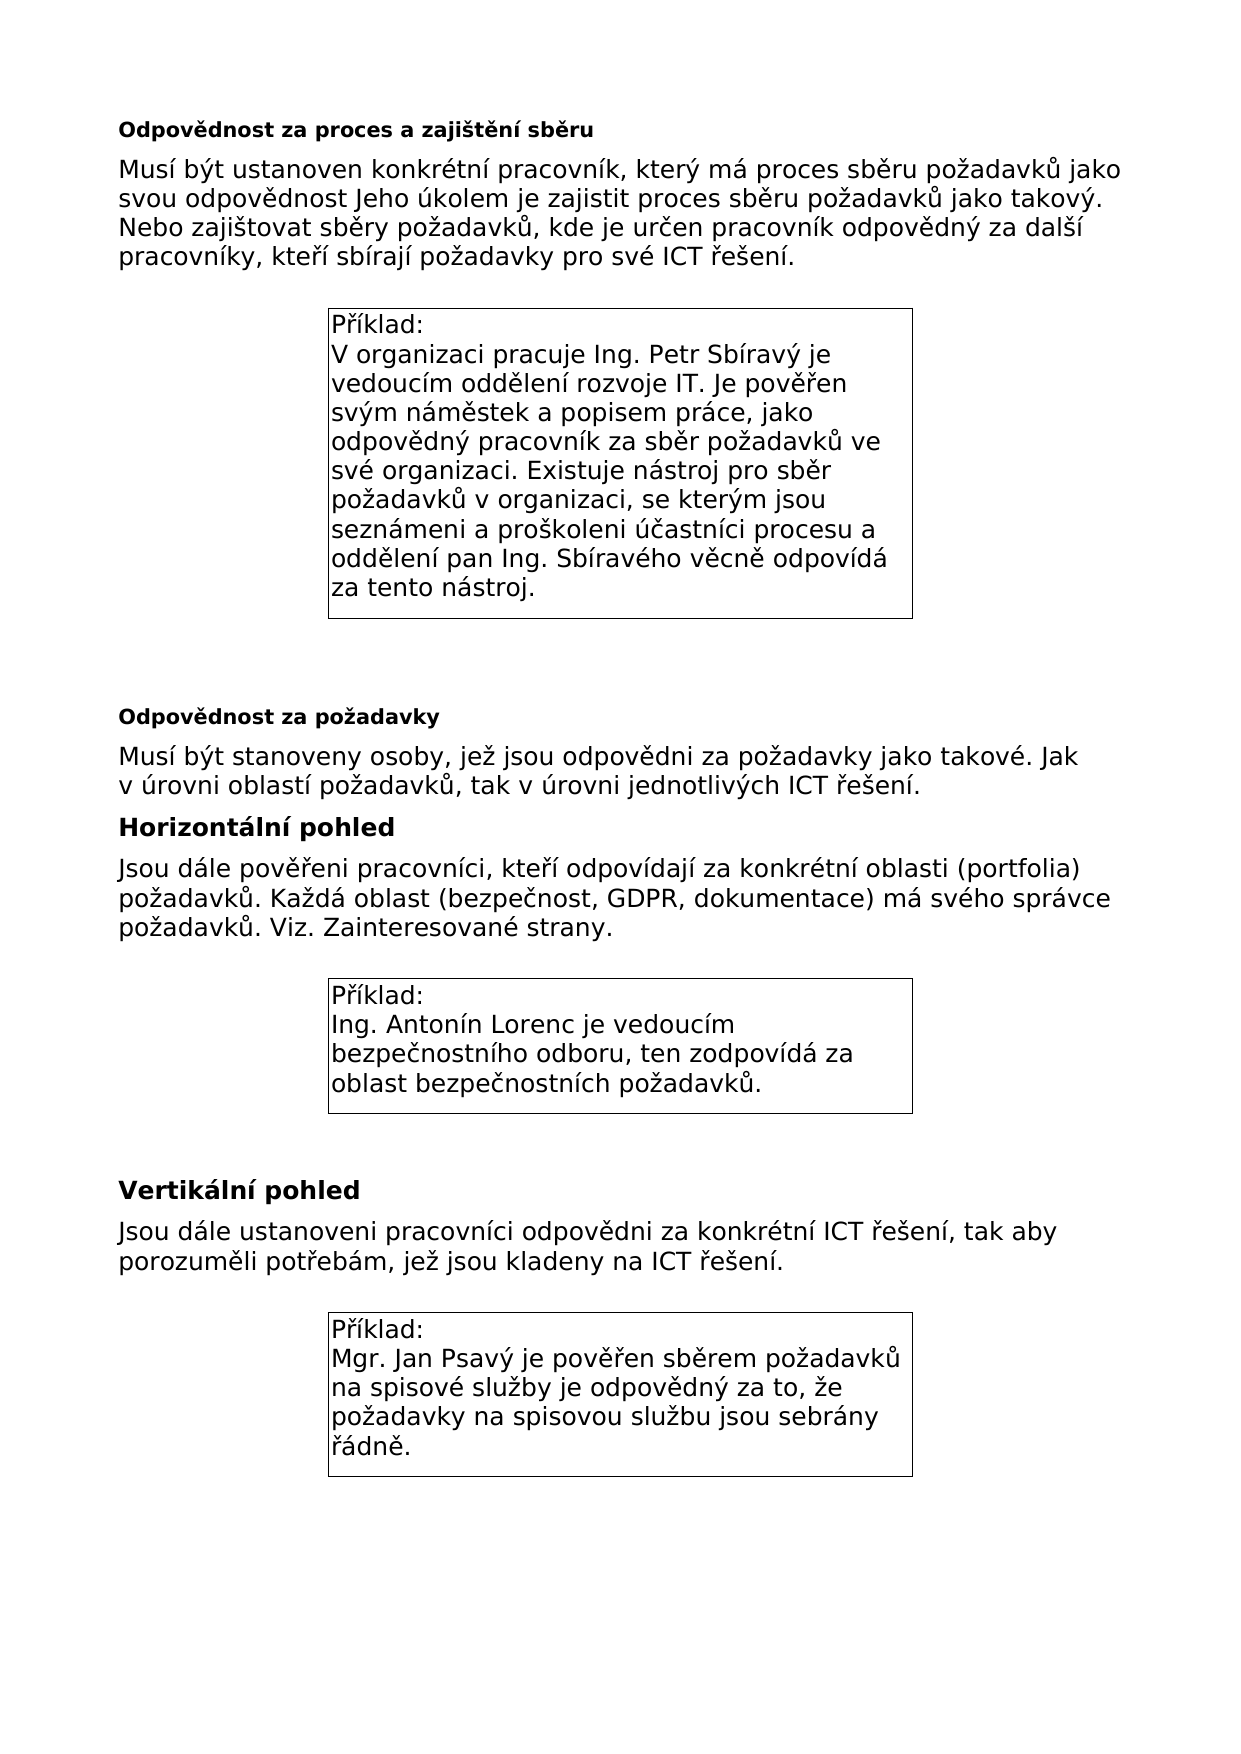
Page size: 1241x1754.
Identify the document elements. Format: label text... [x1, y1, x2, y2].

text Jsou dále pověřeni pracovníci, kteří odpovídají za konkrétní oblasti (portfolia) požadavků. Každá oblast (bezpečnost, GDPR, dokumentace) má svého správce požadavků. Viz. Zainteresované strany. [118, 854, 1122, 942]
text Musí být ustanoven konkrétní pracovník, který má proces sběru požadavků jako svou odpovědnost Jeho úkolem je zajistit proces sběru požadavků jako takový. Nebo zajištovat sběry požadavků, kde je určen pracovník odpovědný za další pracovníky, kteří sbírají požadavky pro své ICT řešení. [118, 155, 1122, 272]
table_header Příklad: V organizaci pracuje Ing. Petr Sbíravý je vedoucím oddělení rozvoje IT. Je pověřen svým náměstek a popisem práce, jako odpovědný pracovník za sběr požadavků ve své organizaci. Existuje nástroj pro sběr požadavků v organizaci, se kterým jsou seznámeni a proškoleni účastníci procesu a oddělení pan Ing. Sbíravého věcně odpovídá za tento nástroj. [329, 309, 912, 618]
text Vertikální pohled [118, 1176, 1122, 1205]
subtitle Odpovědnost za proces a zajištění sběru [118, 118, 1122, 142]
table_header Příklad: Ing. Antonín Lorenc je vedoucím bezpečnostního odboru, ten zodpovídá za oblast bezpečnostních požadavků. [329, 979, 912, 1113]
text Horizontální pohled [118, 813, 1122, 842]
text Musí být stanoveny osoby, jež jsou odpovědni za požadavky jako takové. Jak v úrovni oblastí požadavků, tak v úrovni jednotlivých ICT řešení. [118, 742, 1122, 800]
table_header Příklad: Mgr. Jan Psavý je pověřen sběrem požadavků na spisové služby je odpovědný za to, že požadavky na spisovou službu jsou sebrány řádně. [329, 1313, 912, 1476]
subtitle Odpovědnost za požadavky [118, 705, 1122, 729]
text Jsou dále ustanoveni pracovníci odpovědni za konkrétní ICT řešení, tak aby porozuměli potřebám, jež jsou kladeny na ICT řešení. [118, 1217, 1122, 1276]
